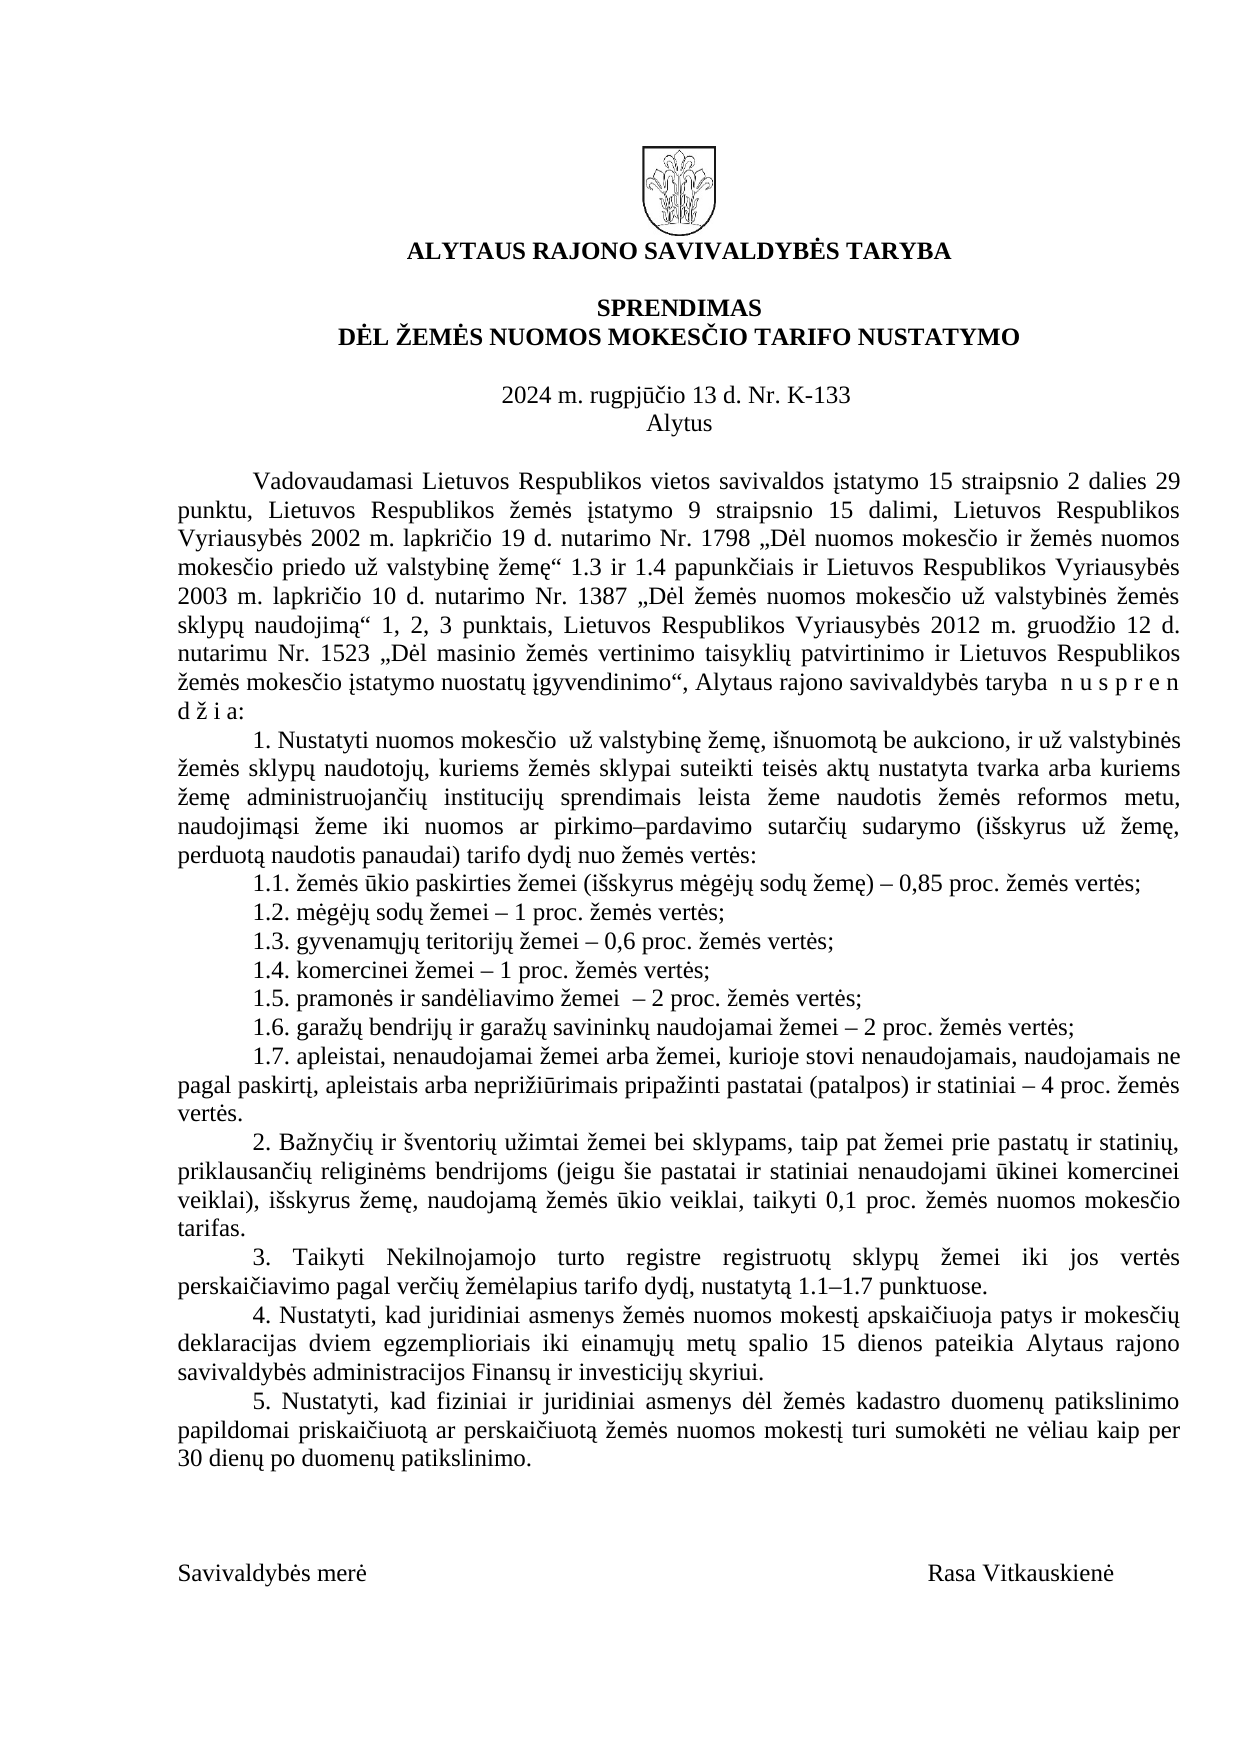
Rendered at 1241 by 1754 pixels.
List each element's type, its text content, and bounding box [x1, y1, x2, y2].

text Alytus [177, 408, 1181, 437]
text 5. Nustatyti, kad fiziniai ir juridiniai asmenys dėl žemės kadastro duomenų patikslinimo papildomai priskaičiuotą ar perskaičiuotą žemės nuomos mokestį turi sumokėti ne vėliau kaip per 30 dienų po duomenų patikslinimo. [177, 1386, 1181, 1472]
text 1.6. garažų bendrijų ir garažų savininkų naudojamai žemei – 2 proc. žemės vertės; [177, 1012, 1181, 1041]
text SPRENDIMAS [177, 293, 1181, 322]
text 1.1. žemės ūkio paskirties žemei (išskyrus mėgėjų sodų žemę) – 0,85 proc. žemės vertės; [177, 868, 1181, 897]
text 2. Bažnyčių ir šventorių užimtai žemei bei sklypams, taip pat žemei prie pastatų ir statinių, priklausančių religinėms bendrijoms (jeigu šie pastatai ir statiniai nenaudojami ūkinei komercinei veiklai), išskyrus žemę, naudojamą žemės ūkio veiklai, taikyti 0,1 proc. žemės nuomos mokesčio tarifas. [177, 1127, 1181, 1242]
text 1. Nustatyti nuomos mokesčio už valstybinę žemę, išnuomotą be aukciono, ir už valstybinės žemės sklypų naudotojų, kuriems žemės sklypai suteikti teisės aktų nustatyta tvarka arba kuriems žemę administruojančių institucijų sprendimais leista žeme naudotis žemės reformos metu, naudojimąsi žeme iki nuomos ar pirkimo–pardavimo sutarčių sudarymo (išskyrus už žemę, perduotą naudotis panaudai) tarifo dydį nuo žemės vertės: [177, 725, 1181, 868]
text Savivaldybės merė Rasa Vitkauskienė [177, 1558, 1189, 1587]
text 1.5. pramonės ir sandėliavimo žemei – 2 proc. žemės vertės; [177, 983, 1181, 1012]
text 1.3. gyvenamųjų teritorijų žemei – 0,6 proc. žemės vertės; [177, 926, 1181, 955]
text ALYTAUS RAJONO SAVIVALDYBĖS TARYBA [177, 236, 1181, 265]
text 4. Nustatyti, kad juridiniai asmenys žemės nuomos mokestį apskaičiuoja patys ir mokesčių deklaracijas dviem egzemplioriais iki einamųjų metų spalio 15 dienos pateikia Alytaus rajono savivaldybės administracijos Finansų ir investicijų skyriui. [177, 1300, 1181, 1386]
text 3. Taikyti Nekilnojamojo turto registre registruotų sklypų žemei iki jos vertės perskaičiavimo pagal verčių žemėlapius tarifo dydį, nustatytą 1.1–1.7 punktuose. [177, 1242, 1181, 1300]
text 2024 m. rugpjūčio 13 d. Nr. K-133 [177, 380, 1181, 408]
text 1.2. mėgėjų sodų žemei – 1 proc. žemės vertės; [177, 897, 1181, 926]
text 1.4. komercinei žemei – 1 proc. žemės vertės; [177, 955, 1181, 983]
text DĖL ŽEMĖS NUOMOS MOKESČIO TARIFO NUSTATYMO [177, 322, 1181, 351]
text 1.7. apleistai, nenaudojamai žemei arba žemei, kurioje stovi nenaudojamais, naudojamais ne pagal paskirtį, apleistais arba neprižiūrimais pripažinti pastatai (patalpos) ir statiniai – 4 proc. žemės vertės. [177, 1041, 1181, 1127]
text Vadovaudamasi Lietuvos Respublikos vietos savivaldos įstatymo 15 straipsnio 2 dalies 29 punktu, Lietuvos Respublikos žemės įstatymo 9 straipsnio 15 dalimi, Lietuvos Respublikos Vyriausybės 2002 m. lapkričio 19 d. nutarimo Nr. 1798 „Dėl nuomos mokesčio ir žemės nuomos mokesčio priedo už valstybinę žemę“ 1.3 ir 1.4 papunkčiais ir Lietuvos Respublikos Vyriausybės 2003 m. lapkričio 10 d. nutarimo Nr. 1387 „Dėl žemės nuomos mokesčio už valstybinės žemės sklypų naudojimą“ 1, 2, 3 punktais, Lietuvos Respublikos Vyriausybės 2012 m. gruodžio 12 d. nutarimu Nr. 1523 „Dėl masinio žemės vertinimo taisyklių patvirtinimo ir Lietuvos Respublikos žemės mokesčio įstatymo nuostatų įgyvendinimo“, Alytaus rajono savivaldybės taryba n u s p r e n d ž i a: [177, 466, 1181, 725]
